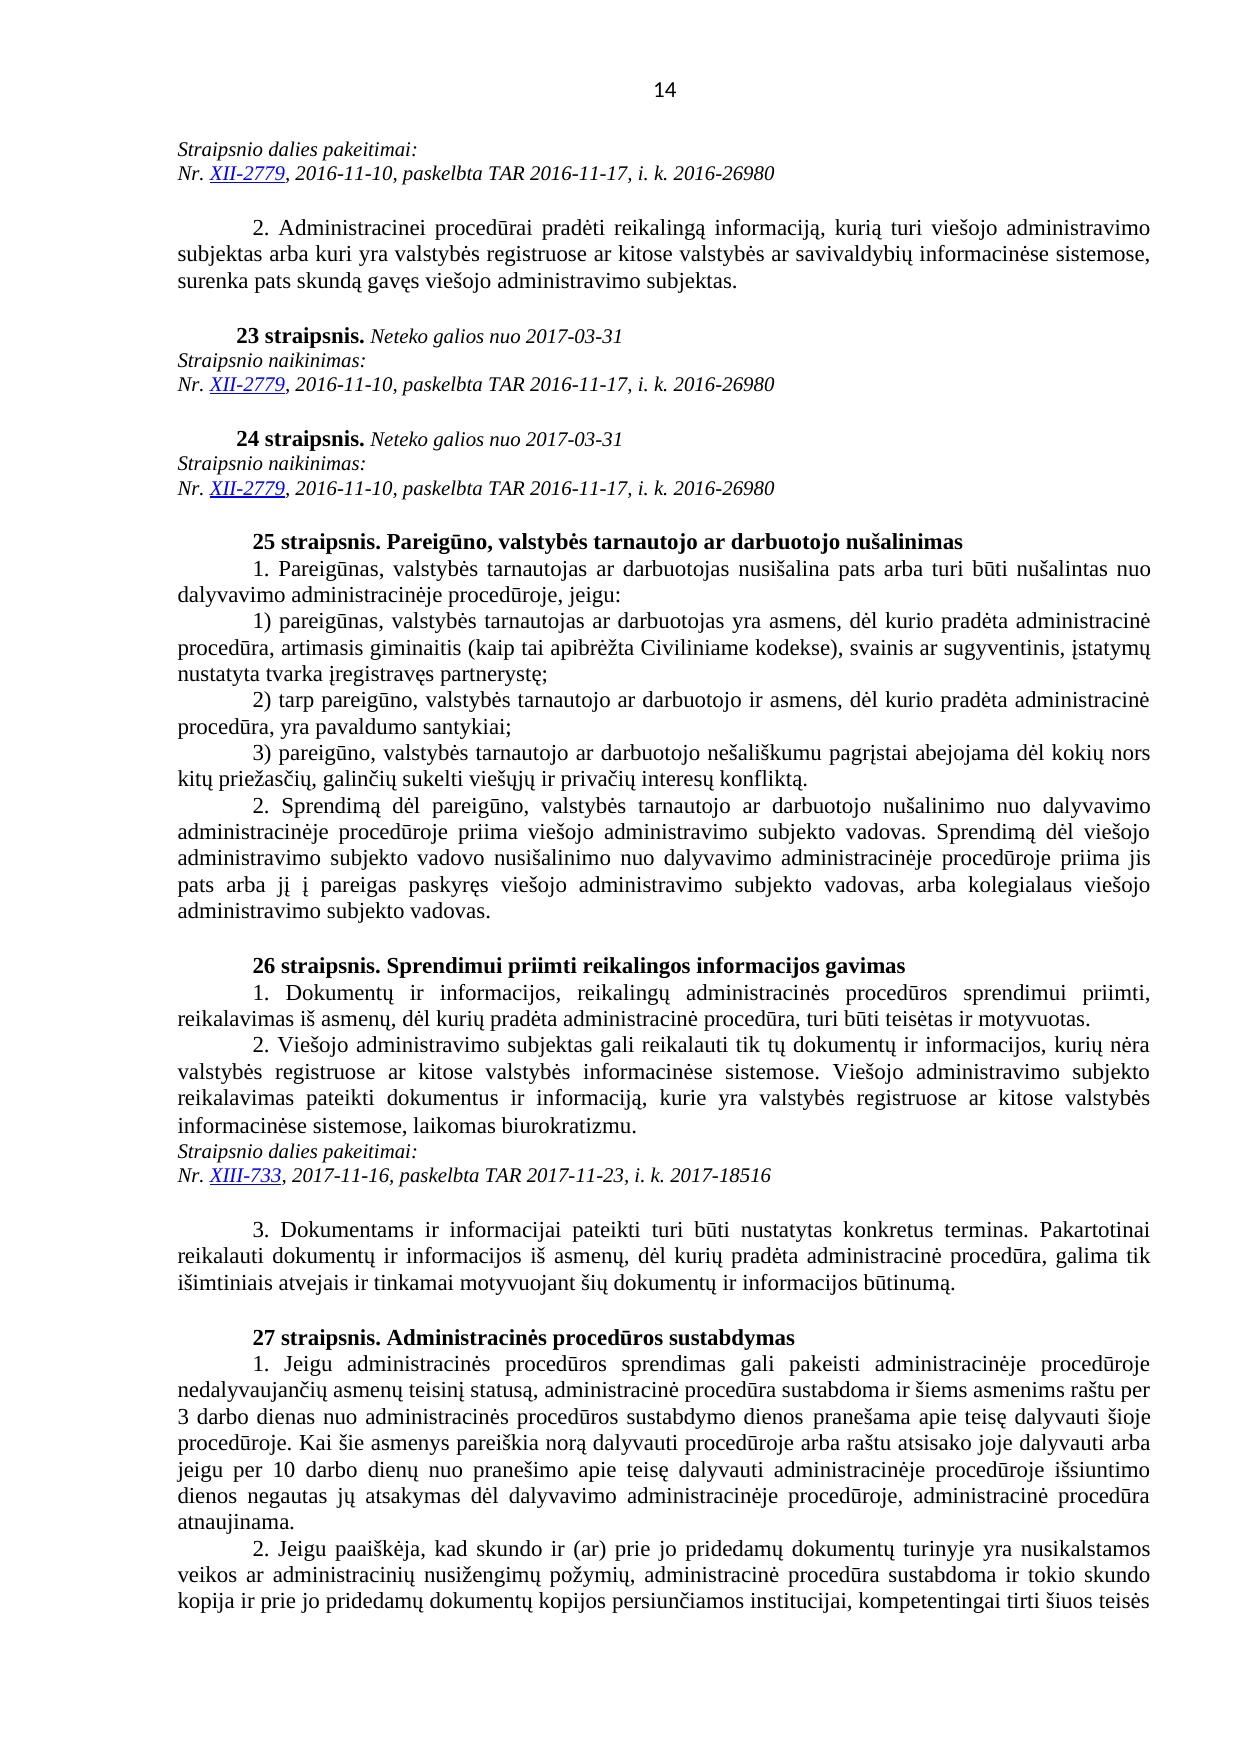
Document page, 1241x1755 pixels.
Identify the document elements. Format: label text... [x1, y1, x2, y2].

text Nr. XII-2779, 2016-11-10, paskelbta TAR 2016-11-17, i. k. 2016-26980 [177, 161, 1152, 185]
text Straipsnio dalies pakeitimai: [177, 137, 1152, 161]
text 1. Dokumentų ir informacijos, reikalingų administracinės procedūros sprendimui priimti, reikalavimas iš asmenų, dėl kurių pradėta administracinė procedūra, turi būti teisėtas ir motyvuotas. [177, 979, 1152, 1031]
text 1. Jeigu administracinės procedūros sprendimas gali pakeisti administracinėje procedūroje nedalyvaujančių asmenų teisinį statusą, administracinė procedūra sustabdoma ir šiems asmenims raštu per 3 darbo dienas nuo administracinės procedūros sustabdymo dienos pranešama apie teisę dalyvauti šioje procedūroje. Kai šie asmenys pareiškia norą dalyvauti procedūroje arba raštu atsisako joje dalyvauti arba jeigu per 10 darbo dienų nuo pranešimo apie teisę dalyvauti administracinėje procedūroje išsiuntimo dienos negautas jų atsakymas dėl dalyvavimo administracinėje procedūroje, administracinė procedūra atnaujinama. [177, 1350, 1152, 1535]
text 27 straipsnis. Administracinės procedūros sustabdymas [177, 1324, 1152, 1350]
text 2. Viešojo administravimo subjektas gali reikalauti tik tų dokumentų ir informacijos, kurių nėra valstybės registruose ar kitose valstybės informacinėse sistemose. Viešojo administravimo subjekto reikalavimas pateikti dokumentus ir informaciją, kurie yra valstybės registruose ar kitose valstybės informacinėse sistemose, laikomas biurokratizmu. [177, 1031, 1152, 1139]
text Straipsnio naikinimas: [177, 451, 1152, 475]
text 24 straipsnis. Neteko galios nuo 2017-03-31 [177, 425, 1152, 451]
text 2. Administracinei procedūrai pradėti reikalingą informaciją, kurią turi viešojo administravimo subjektas arba kuri yra valstybės registruose ar kitose valstybės ar savivaldybių informacinėse sistemose, surenka pats skundą gavęs viešojo administravimo subjektas. [177, 214, 1152, 293]
text Straipsnio dalies pakeitimai: [177, 1139, 1152, 1163]
text Nr. XII-2779, 2016-11-10, paskelbta TAR 2016-11-17, i. k. 2016-26980 [177, 372, 1152, 396]
text 3) pareigūno, valstybės tarnautojo ar darbuotojo nešališkumu pagrįstai abejojama dėl kokių nors kitų priežasčių, galinčių sukelti viešųjų ir privačių interesų konfliktą. [177, 739, 1152, 792]
text 26 straipsnis. Sprendimui priimti reikalingos informacijos gavimas [177, 952, 1152, 979]
text Nr. XII-2779, 2016-11-10, paskelbta TAR 2016-11-17, i. k. 2016-26980 [177, 475, 1152, 499]
text Nr. XIII-733, 2017-11-16, paskelbta TAR 2017-11-23, i. k. 2017-18516 [177, 1163, 1152, 1187]
text 1) pareigūnas, valstybės tarnautojas ar darbuotojas yra asmens, dėl kurio pradėta administracinė procedūra, artimasis giminaitis (kaip tai apibrėžta Civiliniame kodekse), svainis ar sugyventinis, įstatymų nustatyta tvarka įregistravęs partnerystę; [177, 607, 1152, 686]
text 2. Sprendimą dėl pareigūno, valstybės tarnautojo ar darbuotojo nušalinimo nuo dalyvavimo administracinėje procedūroje priima viešojo administravimo subjekto vadovas. Sprendimą dėl viešojo administravimo subjekto vadovo nusišalinimo nuo dalyvavimo administracinėje procedūroje priima jis pats arba jį į pareigas paskyręs viešojo administravimo subjekto vadovas, arba kolegialaus viešojo administravimo subjekto vadovas. [177, 792, 1152, 923]
text 3. Dokumentams ir informacijai pateikti turi būti nustatytas konkretus terminas. Pakartotinai reikalauti dokumentų ir informacijos iš asmenų, dėl kurių pradėta administracinė procedūra, galima tik išimtiniais atvejais ir tinkamai motyvuojant šių dokumentų ir informacijos būtinumą. [177, 1216, 1152, 1295]
text 2) tarp pareigūno, valstybės tarnautojo ar darbuotojo ir asmens, dėl kurio pradėta administracinė procedūra, yra pavaldumo santykiai; [177, 686, 1152, 739]
text 1. Pareigūnas, valstybės tarnautojas ar darbuotojas nusišalina pats arba turi būti nušalintas nuo dalyvavimo administracinėje procedūroje, jeigu: [177, 554, 1152, 607]
text 25 straipsnis. Pareigūno, valstybės tarnautojo ar darbuotojo nušalinimas [177, 528, 1152, 554]
text Straipsnio naikinimas: [177, 348, 1152, 372]
text 23 straipsnis. Neteko galios nuo 2017-03-31 [177, 322, 1152, 348]
text 2. Jeigu paaiškėja, kad skundo ir (ar) prie jo pridedamų dokumentų turinyje yra nusikalstamos veikos ar administracinių nusižengimų požymių, administracinė procedūra sustabdoma ir tokio skundo kopija ir prie jo pridedamų dokumentų kopijos persiunčiamos institucijai, kompetentingai tirti šiuos teisės [177, 1535, 1152, 1614]
